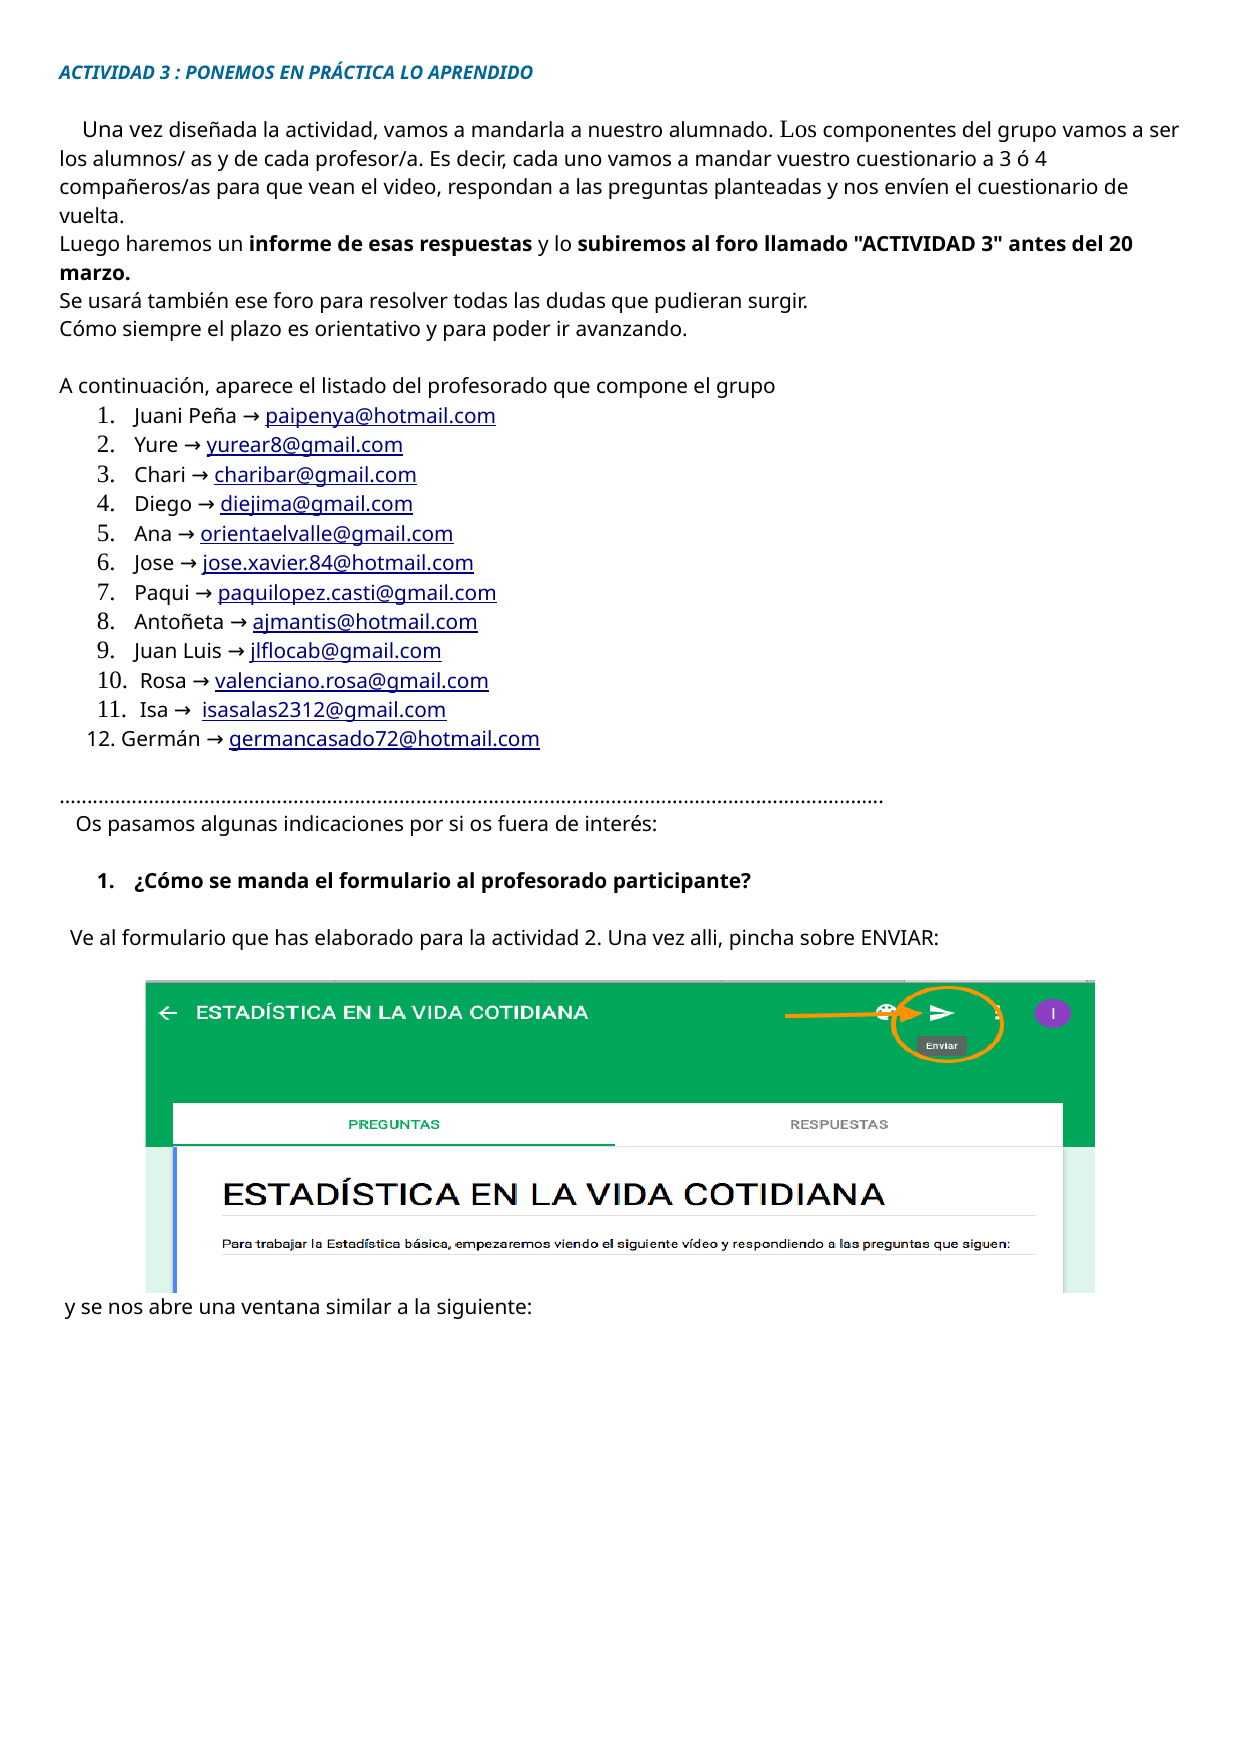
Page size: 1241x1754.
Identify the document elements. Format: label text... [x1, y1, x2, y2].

table_cell [509, 753, 959, 781]
text …................................................................................................................................................. [59, 781, 1181, 809]
text A continuación, aparece el listado del profesorado que compone el grupo [59, 371, 1181, 400]
text y se nos abre una ventana similar a la siguiente: [59, 980, 1181, 1321]
list ¿Cómo se manda el formulario al profesorado participante? [97, 866, 1181, 895]
text Os pasamos algunas indicaciones por si os fuera de interés: [59, 809, 1181, 838]
text Cómo siempre el plazo es orientativo y para poder ir avanzando. [59, 314, 1181, 343]
picture [145, 980, 1095, 1293]
text Luego haremos un informe de esas respuestas y lo subiremos al foro llamado "ACTIVIDAD 3" antes del 20 marzo. [59, 229, 1181, 286]
text Una vez diseñada la actividad, vamos a mandarla a nuestro alumnado. Los componentes del grupo vamos a ser los alumnos/ as y de cada profesor/a. Es decir, cada uno vamos a mandar vuestro cuestionario a 3 ó 4 compañeros/as para que vean el video, respondan a las preguntas planteadas y nos envíen el cuestionario de vuelta. [59, 114, 1181, 229]
table_cell [48, 753, 509, 781]
text Se usará también ese foro para resolver todas las dudas que pudieran surgir. [59, 286, 1181, 314]
text Ve al formulario que has elaborado para la actividad 2. Una vez alli, pincha sobre ENVIAR: [59, 923, 1181, 952]
table_header Juani Peña → paipenya@hotmail.com Yure → yurear8@gmail.com Chari → charibar@gmail.com Diego → diejima@gmail.com Ana → orientaelvalle@gmail.com Jose → jose.xavier.84@hotmail.com Paqui → paquilopez.casti@gmail.com Antoñeta → ajmantis@hotmail.com Juan Luis → jlflocab@gmail.com Rosa → valenciano.rosa@gmail.com Isa → isasalas2312@gmail.com 12. Germán → germancasado72@hotmail.com [48, 400, 959, 752]
